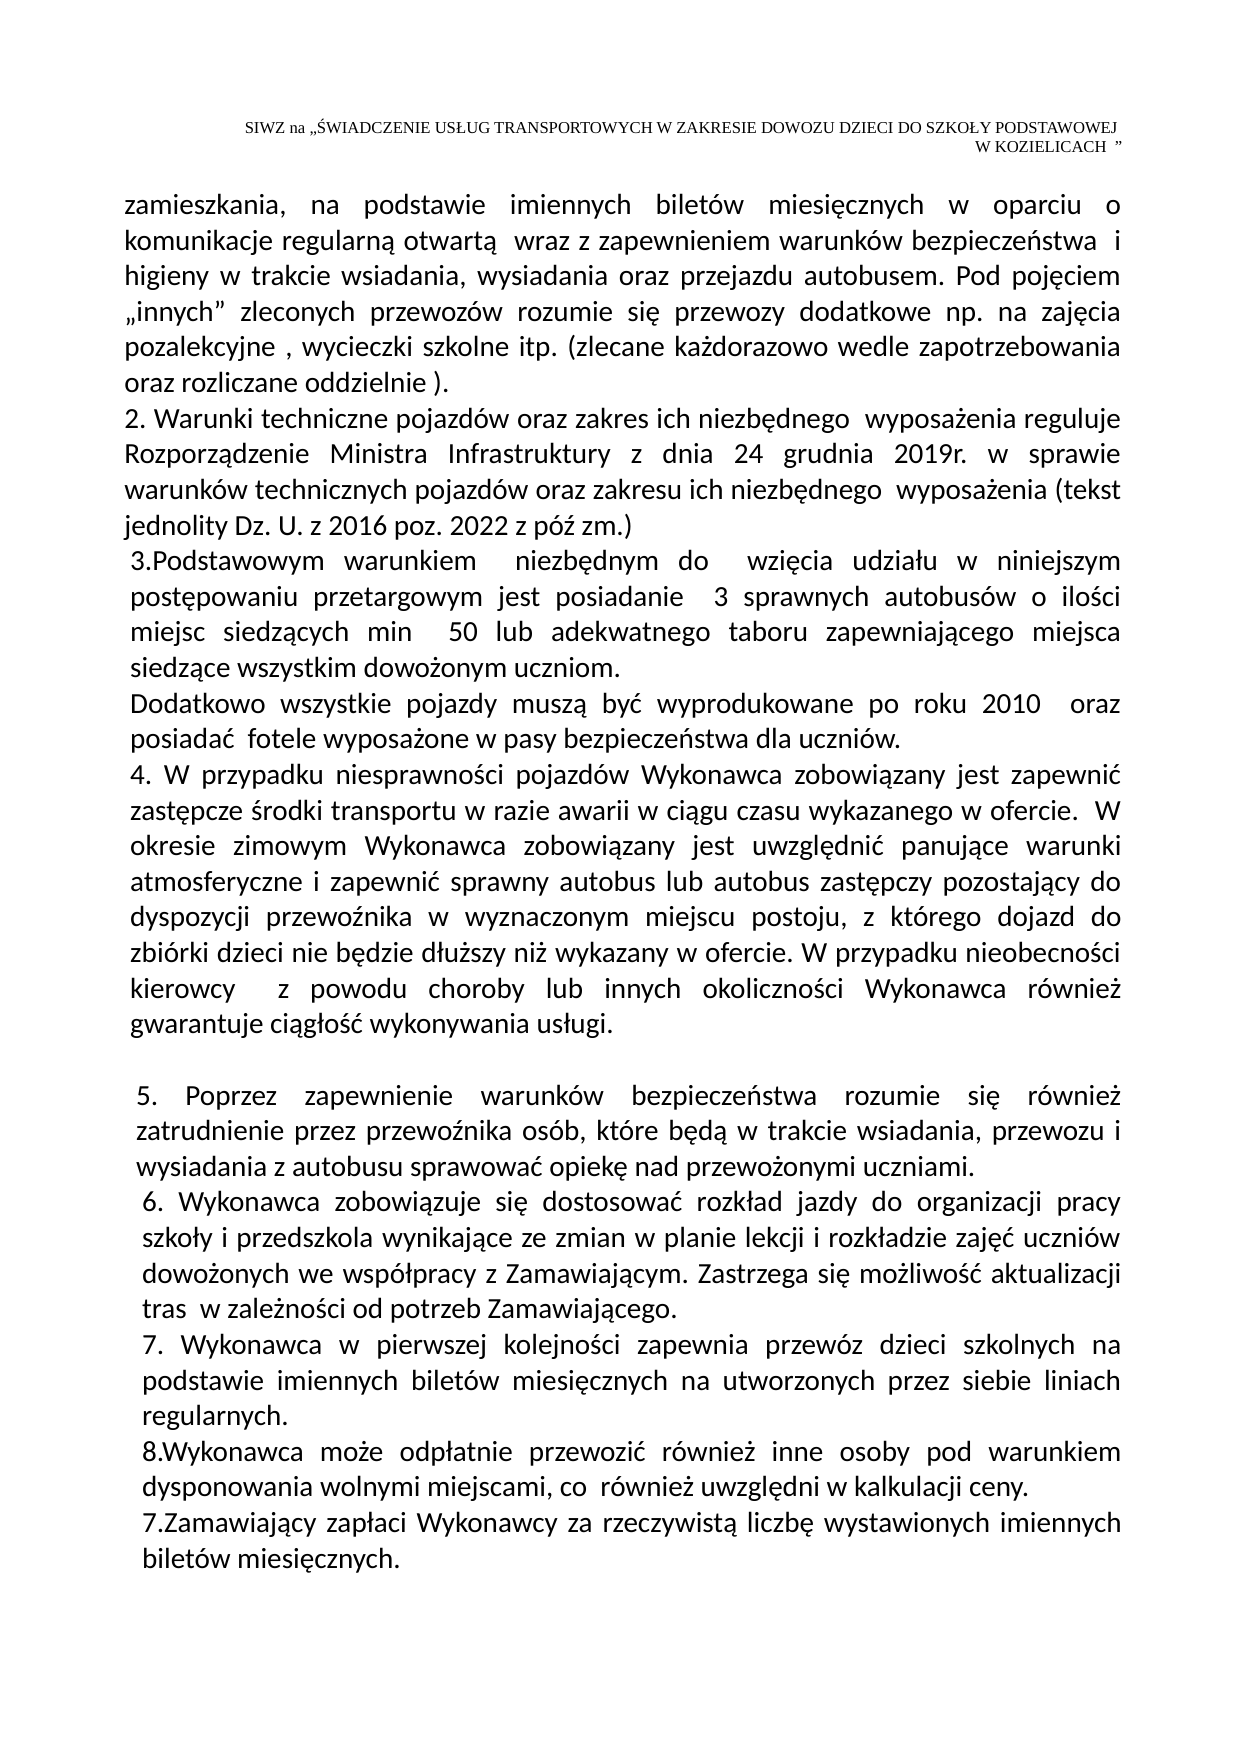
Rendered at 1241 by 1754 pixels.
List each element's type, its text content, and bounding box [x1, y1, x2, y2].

text zamieszkania, na podstawie imiennych biletów miesięcznych w oparciu o komunikacje regularną otwartą wraz z zapewnieniem warunków bezpieczeństwa i higieny w trakcie wsiadania, wysiadania oraz przejazdu autobusem. Pod pojęciem „innych” zleconych przewozów rozumie się przewozy dodatkowe np. na zajęcia pozalekcyjne , wycieczki szkolne itp. (zlecane każdorazowo wedle zapotrzebowania oraz rozliczane oddzielnie ). [18, 186, 1122, 400]
text Dodatkowo wszystkie pojazdy muszą być wyprodukowane po roku 2010 oraz posiadać fotele wyposażone w pasy bezpieczeństwa dla uczniów. [24, 685, 1122, 756]
text 4. W przypadku niesprawności pojazdów Wykonawca zobowiązany jest zapewnić zastępcze środki transportu w razie awarii w ciągu czasu wykazanego w ofercie. W okresie zimowym Wykonawca zobowiązany jest uwzględnić panujące warunki atmosferyczne i zapewnić sprawny autobus lub autobus zastępczy pozostający do dyspozycji przewoźnika w wyznaczonym miejscu postoju, z którego dojazd do zbiórki dzieci nie będzie dłuższy niż wykazany w ofercie. W przypadku nieobecności kierowcy z powodu choroby lub innych okoliczności Wykonawca również gwarantuje ciągłość wykonywania usługi. [24, 756, 1122, 1041]
text 3.Podstawowym warunkiem niezbędnym do wzięcia udziału w niniejszym postępowaniu przetargowym jest posiadanie 3 sprawnych autobusów o ilości miejsc siedzących min 50 lub adekwatnego taboru zapewniającego miejsca siedzące wszystkim dowożonym uczniom. [24, 542, 1122, 685]
text 7.Zamawiający zapłaci Wykonawcy za rzeczywistą liczbę wystawionych imiennych biletów miesięcznych. [36, 1504, 1122, 1575]
text 5. Poprzez zapewnienie warunków bezpieczeństwa rozumie się również zatrudnienie przez przewoźnika osób, które będą w trakcie wsiadania, przewozu i wysiadania z autobusu sprawować opiekę nad przewożonymi uczniami. [47, 1077, 1122, 1183]
text 6. Wykonawca zobowiązuje się dostosować rozkład jazdy do organizacji pracy szkoły i przedszkola wynikające ze zmian w planie lekcji i rozkładzie zajęć uczniów dowożonych we współpracy z Zamawiającym. Zastrzega się możliwość aktualizacji tras w zależności od potrzeb Zamawiającego. [36, 1183, 1122, 1326]
text 7. Wykonawca w pierwszej kolejności zapewnia przewóz dzieci szkolnych na podstawie imiennych biletów miesięcznych na utworzonych przez siebie liniach regularnych. [36, 1326, 1122, 1433]
text 8.Wykonawca może odpłatnie przewozić również inne osoby pod warunkiem dysponowania wolnymi miejscami, co również uwzględni w kalkulacji ceny. [36, 1433, 1122, 1504]
text 2. Warunki techniczne pojazdów oraz zakres ich niezbędnego wyposażenia reguluje Rozporządzenie Ministra Infrastruktury z dnia 24 grudnia 2019r. w sprawie warunków technicznych pojazdów oraz zakresu ich niezbędnego wyposażenia (tekst jednolity Dz. U. z 2016 poz. 2022 z póź zm.) [18, 400, 1122, 542]
